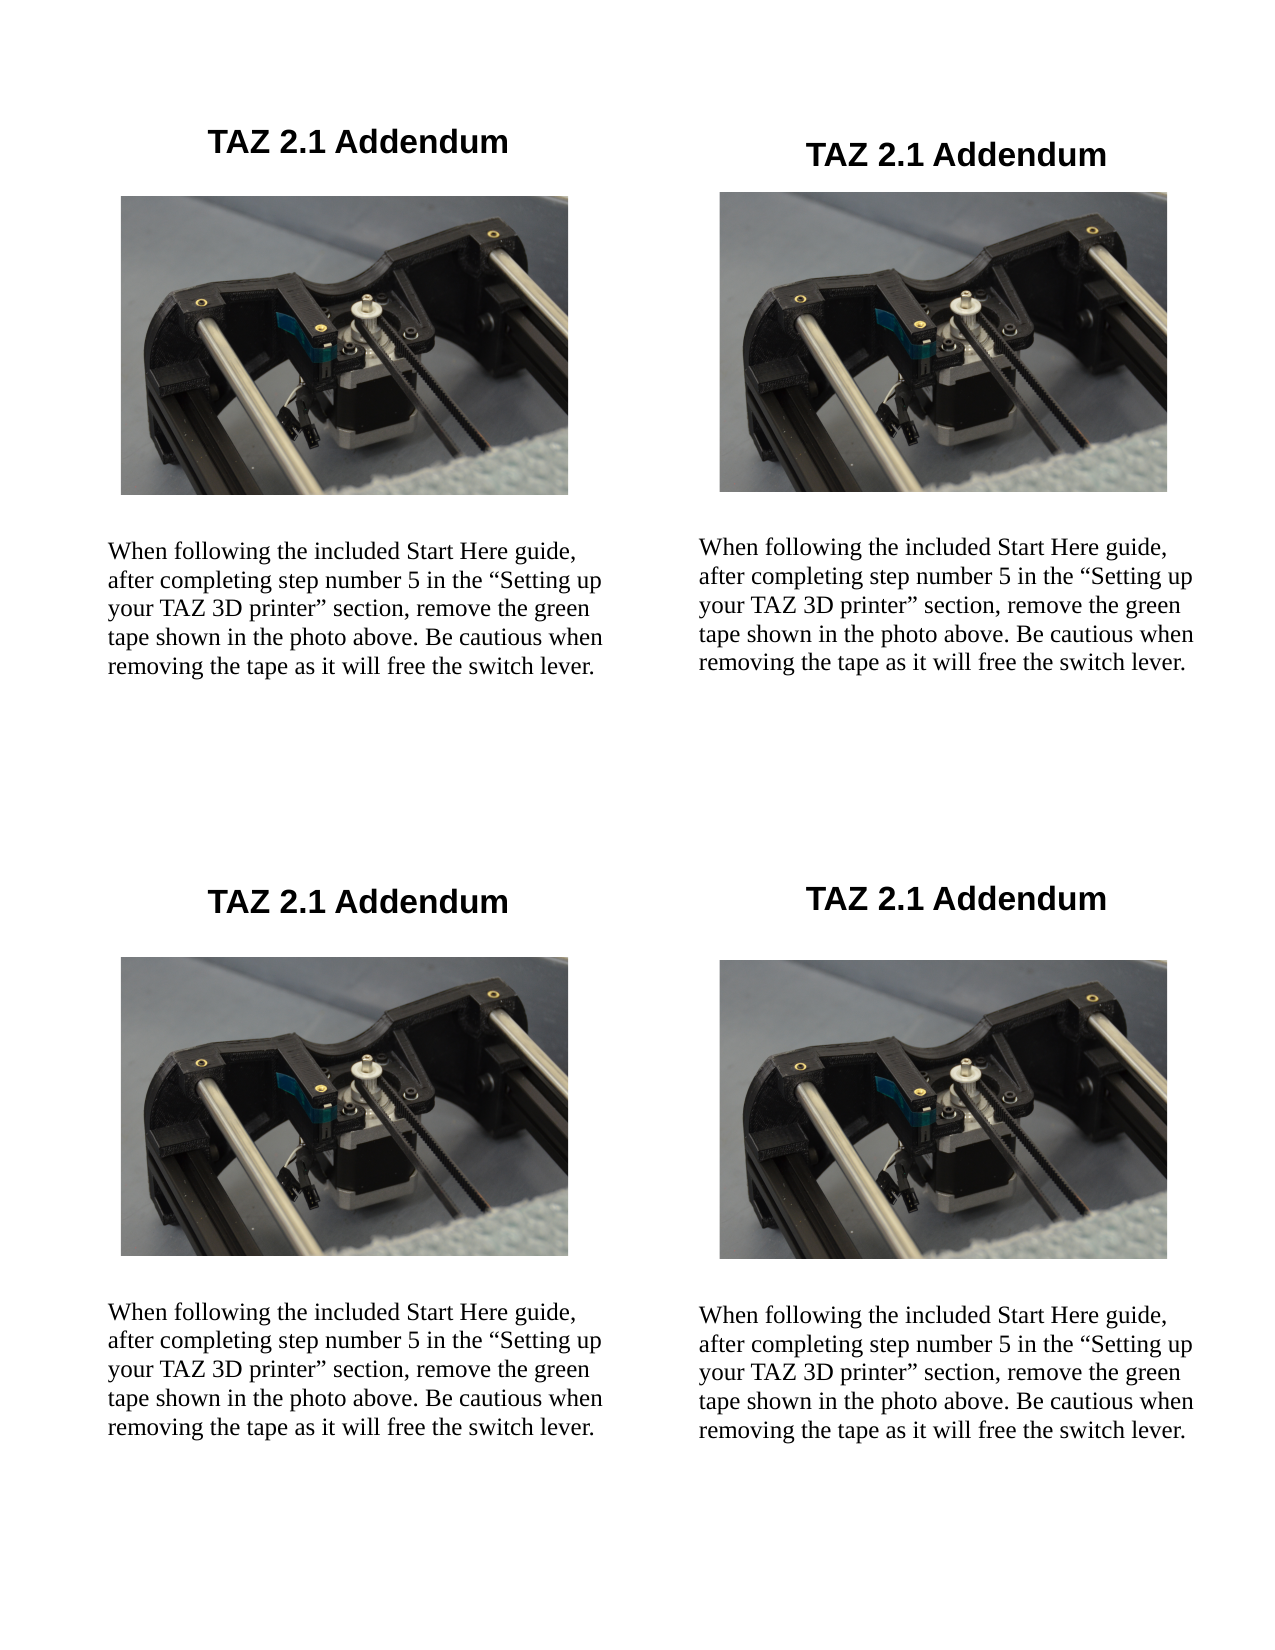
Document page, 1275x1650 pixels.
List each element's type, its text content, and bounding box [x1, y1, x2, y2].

picture [719, 192, 1168, 492]
subtitle TAZ 2.1 Addendum [699, 879, 1214, 917]
text When following the included Start Here guide, after completing step number 5 in the “Setting up your TAZ 3D printer” section, remove the green tape shown in the photo above. Be cautious when removing the tape as it will free the switch lever. [699, 1300, 1214, 1444]
picture [120, 957, 569, 1256]
picture [719, 960, 1168, 1259]
subtitle TAZ 2.1 Addendum [108, 122, 609, 160]
picture [120, 196, 569, 495]
subtitle TAZ 2.1 Addendum [699, 134, 1214, 173]
subtitle TAZ 2.1 Addendum [108, 882, 609, 921]
text When following the included Start Here guide, after completing step number 5 in the “Setting up your TAZ 3D printer” section, remove the green tape shown in the photo above. Be cautious when removing the tape as it will free the switch lever. [108, 1297, 609, 1440]
text When following the included Start Here guide, after completing step number 5 in the “Setting up your TAZ 3D printer” section, remove the green tape shown in the photo above. Be cautious when removing the tape as it will free the switch lever. [108, 536, 609, 680]
text When following the included Start Here guide, after completing step number 5 in the “Setting up your TAZ 3D printer” section, remove the green tape shown in the photo above. Be cautious when removing the tape as it will free the switch lever. [699, 532, 1214, 676]
